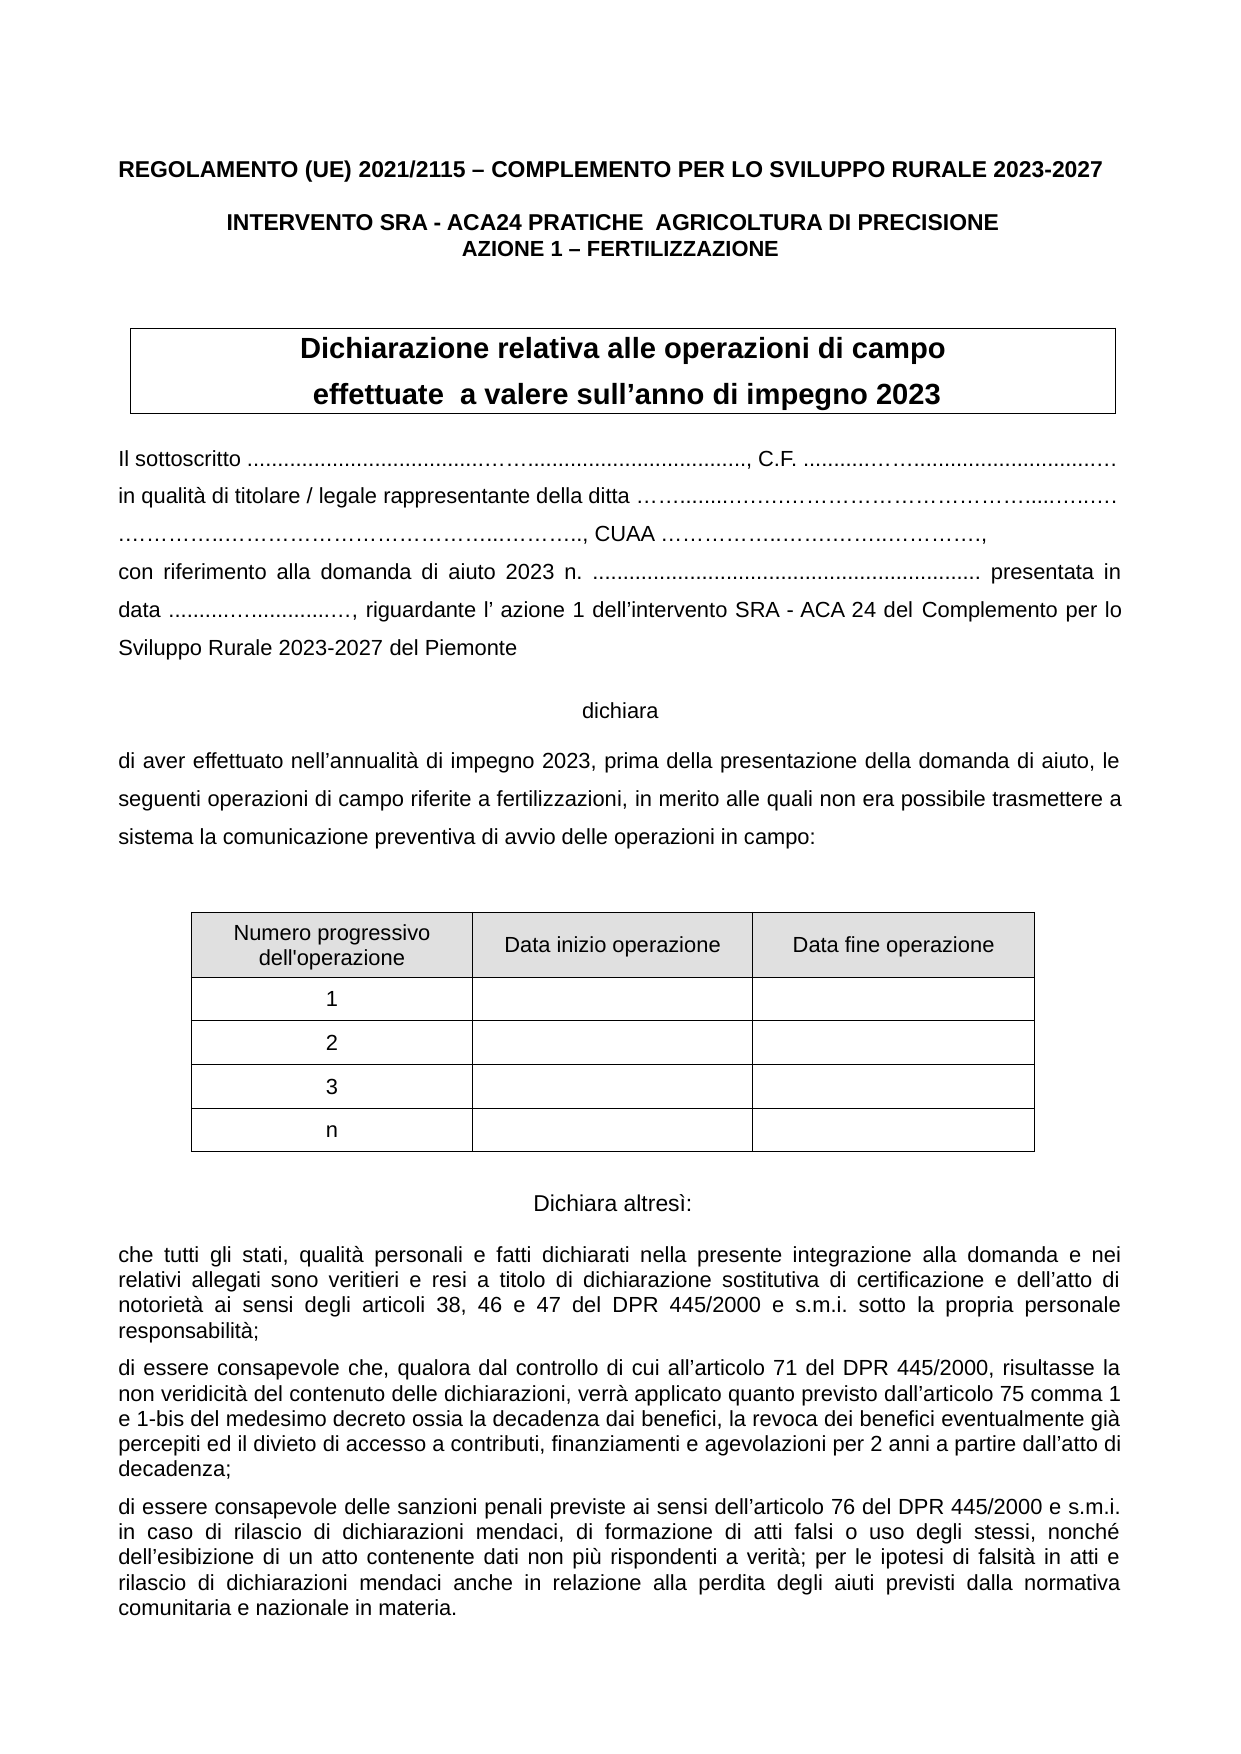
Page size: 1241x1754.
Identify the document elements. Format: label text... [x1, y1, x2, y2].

text .…………..………………………………...……….., CUAA ……………..…….……..…………., [118, 521, 1122, 546]
table_cell [753, 1109, 1034, 1151]
table_cell [473, 1021, 752, 1064]
text di aver effettuato nell’annualità di impegno 2023, prima della presentazione della domanda di aiuto, le seguenti operazioni di campo riferite a fertilizzazioni, in merito alle quali non era possibile trasmettere a sistema la comunicazione preventiva di avvio delle operazioni in campo: [118, 748, 1122, 849]
text Dichiara altresì: [103, 1190, 1122, 1216]
text di essere consapevole delle sanzioni penali previste ai sensi dell’articolo 76 del DPR 445/2000 e s.m.i. in caso di rilascio di dichiarazioni mendaci, di formazione di atti falsi o uso degli stessi, nonché dell’esibizione di un atto contenente dati non più rispondenti a verità; per le ipotesi di falsità in atti e rilascio di dichiarazioni mendaci anche in relazione alla perdita degli aiuti previsti dalla normativa comunitaria e nazionale in materia. [118, 1494, 1122, 1620]
text Dichiarazione relativa alle operazioni di campo [131, 329, 1115, 364]
table_header Numero progressivo dell'operazione [192, 913, 472, 977]
table_cell [753, 978, 1034, 1020]
text Il sottoscritto .......................................……...................................., C.F. ...........……..............................… [118, 445, 1122, 471]
text dichiara [118, 697, 1122, 723]
table_cell [473, 1109, 752, 1151]
text effettuate a valere sull’anno di impegno 2023 [131, 374, 1115, 413]
table_cell n [192, 1109, 472, 1151]
table_cell [753, 1065, 1034, 1107]
table_cell 2 [192, 1021, 472, 1064]
table_header Data fine operazione [753, 913, 1034, 977]
table_cell [473, 978, 752, 1020]
table_header Data inizio operazione [473, 913, 752, 977]
text con riferimento alla domanda di aiuto 2023 n. ................................................................ presentata in data ..........….............…, riguardante l’ azione 1 dell’intervento SRA - ACA 24 del Complemento per lo Sviluppo Rurale 2023-2027 del Piemonte [118, 559, 1122, 660]
text REGOLAMENTO (UE) 2021/2115 – COMPLEMENTO PER LO SVILUPPO RURALE 2023-2027 [118, 156, 1122, 183]
text INTERVENTO SRA - ACA24 PRATICHE AGRICOLTURA DI PRECISIONE [103, 209, 1122, 236]
table_cell [473, 1065, 752, 1107]
table_cell [753, 1021, 1034, 1064]
table_cell 3 [192, 1065, 472, 1107]
text in qualità di titolare / legale rappresentante della ditta ……........….….…………………………….....…..…. [118, 483, 1122, 508]
text AZIONE 1 – FERTILIZZAZIONE [118, 236, 1122, 261]
text di essere consapevole che, qualora dal controllo di cui all’articolo 71 del DPR 445/2000, risultasse la non veridicità del contenuto delle dichiarazioni, verrà applicato quanto previsto dall’articolo 75 comma 1 e 1-bis del medesimo decreto ossia la decadenza dai benefici, la revoca dei benefici eventualmente già percepiti ed il divieto di accesso a contributi, finanziamenti e agevolazioni per 2 anni a partire dall’atto di decadenza; [118, 1355, 1122, 1481]
table_cell 1 [192, 978, 472, 1020]
text che tutti gli stati, qualità personali e fatti dichiarati nella presente integrazione alla domanda e nei relativi allegati sono veritieri e resi a titolo di dichiarazione sostitutiva di certificazione e dell’atto di notorietà ai sensi degli articoli 38, 46 e 47 del DPR 445/2000 e s.m.i. sotto la propria personale responsabilità; [118, 1242, 1122, 1343]
